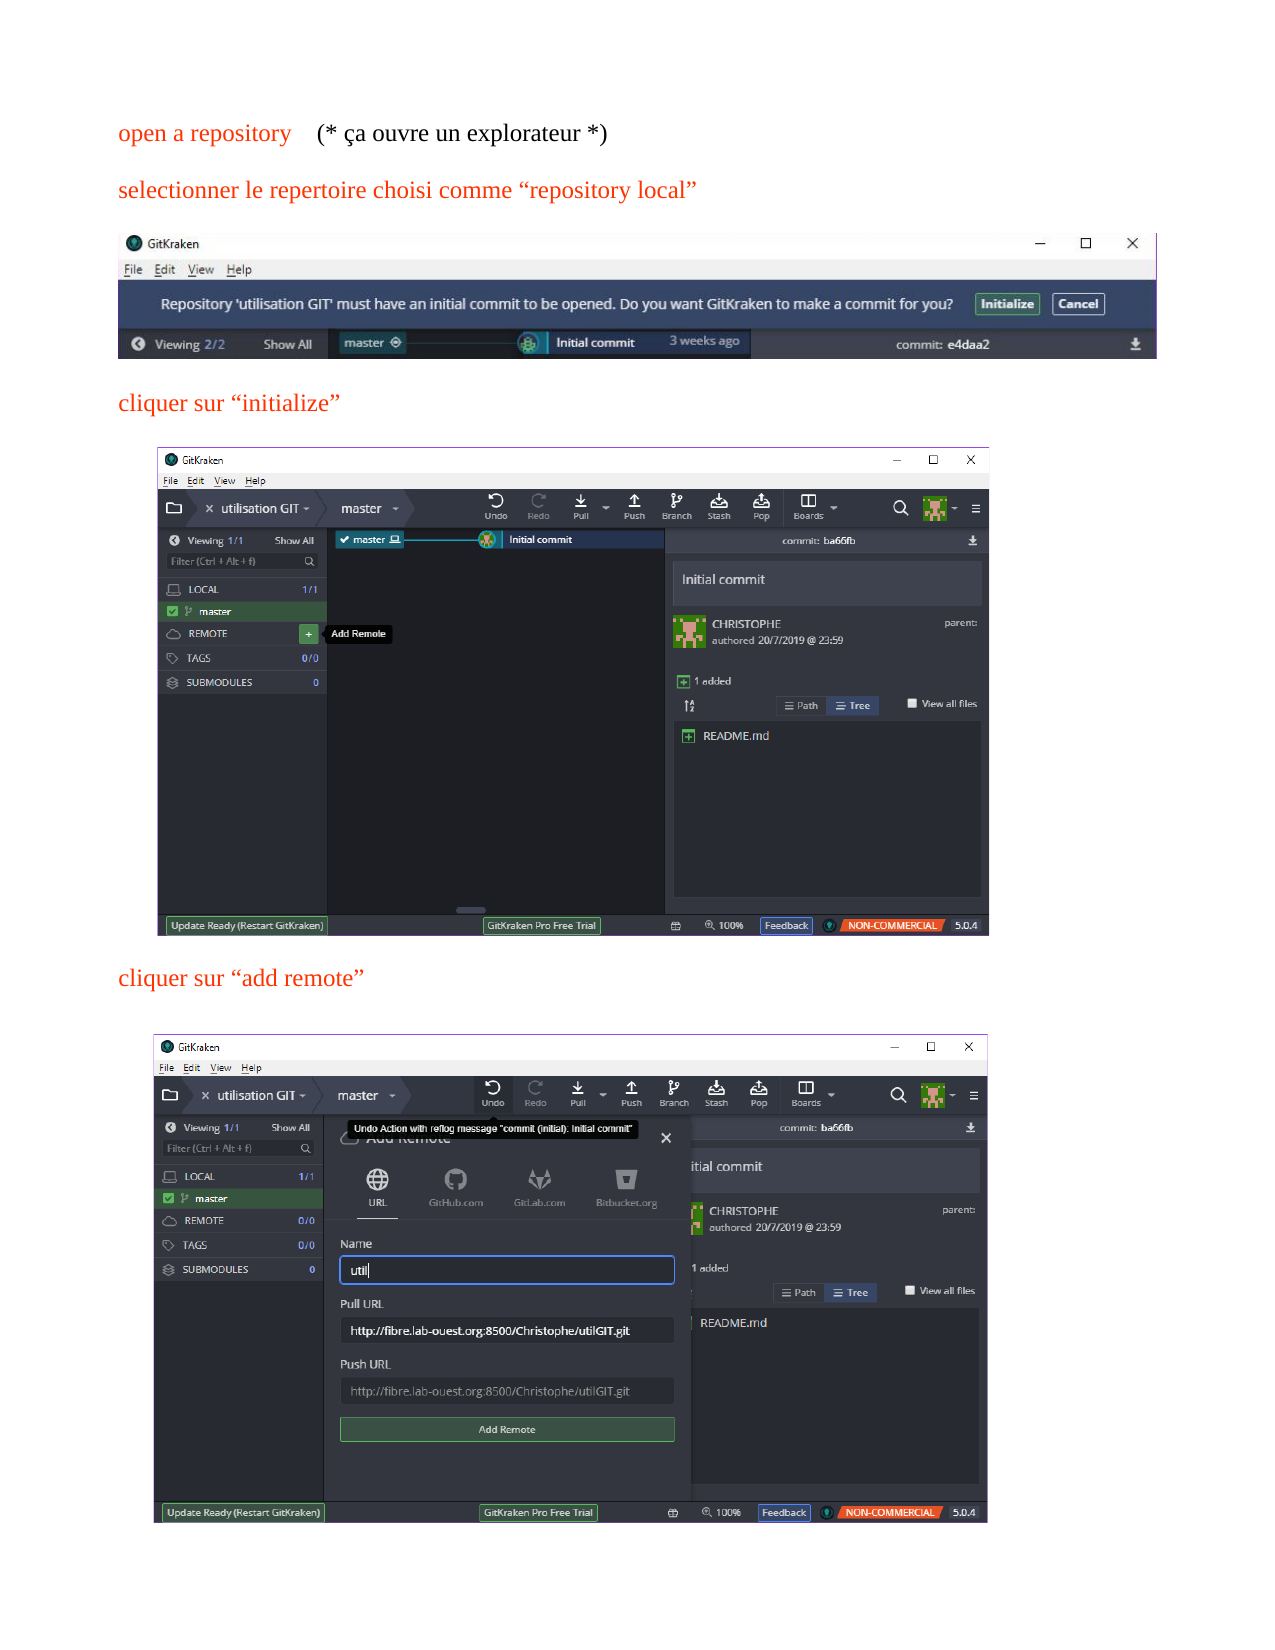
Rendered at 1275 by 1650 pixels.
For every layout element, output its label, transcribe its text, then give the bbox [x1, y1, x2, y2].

text cliquer sur “add remote” [118, 963, 1157, 991]
text open a repository (* ça ouvre un explorateur *) [118, 118, 1157, 147]
picture [153, 1034, 988, 1523]
text selectionner le repertoire choisi comme “repository local” [118, 176, 1157, 204]
picture [118, 233, 1157, 359]
picture [157, 447, 990, 936]
text cliquer sur “initialize” [118, 388, 1157, 416]
